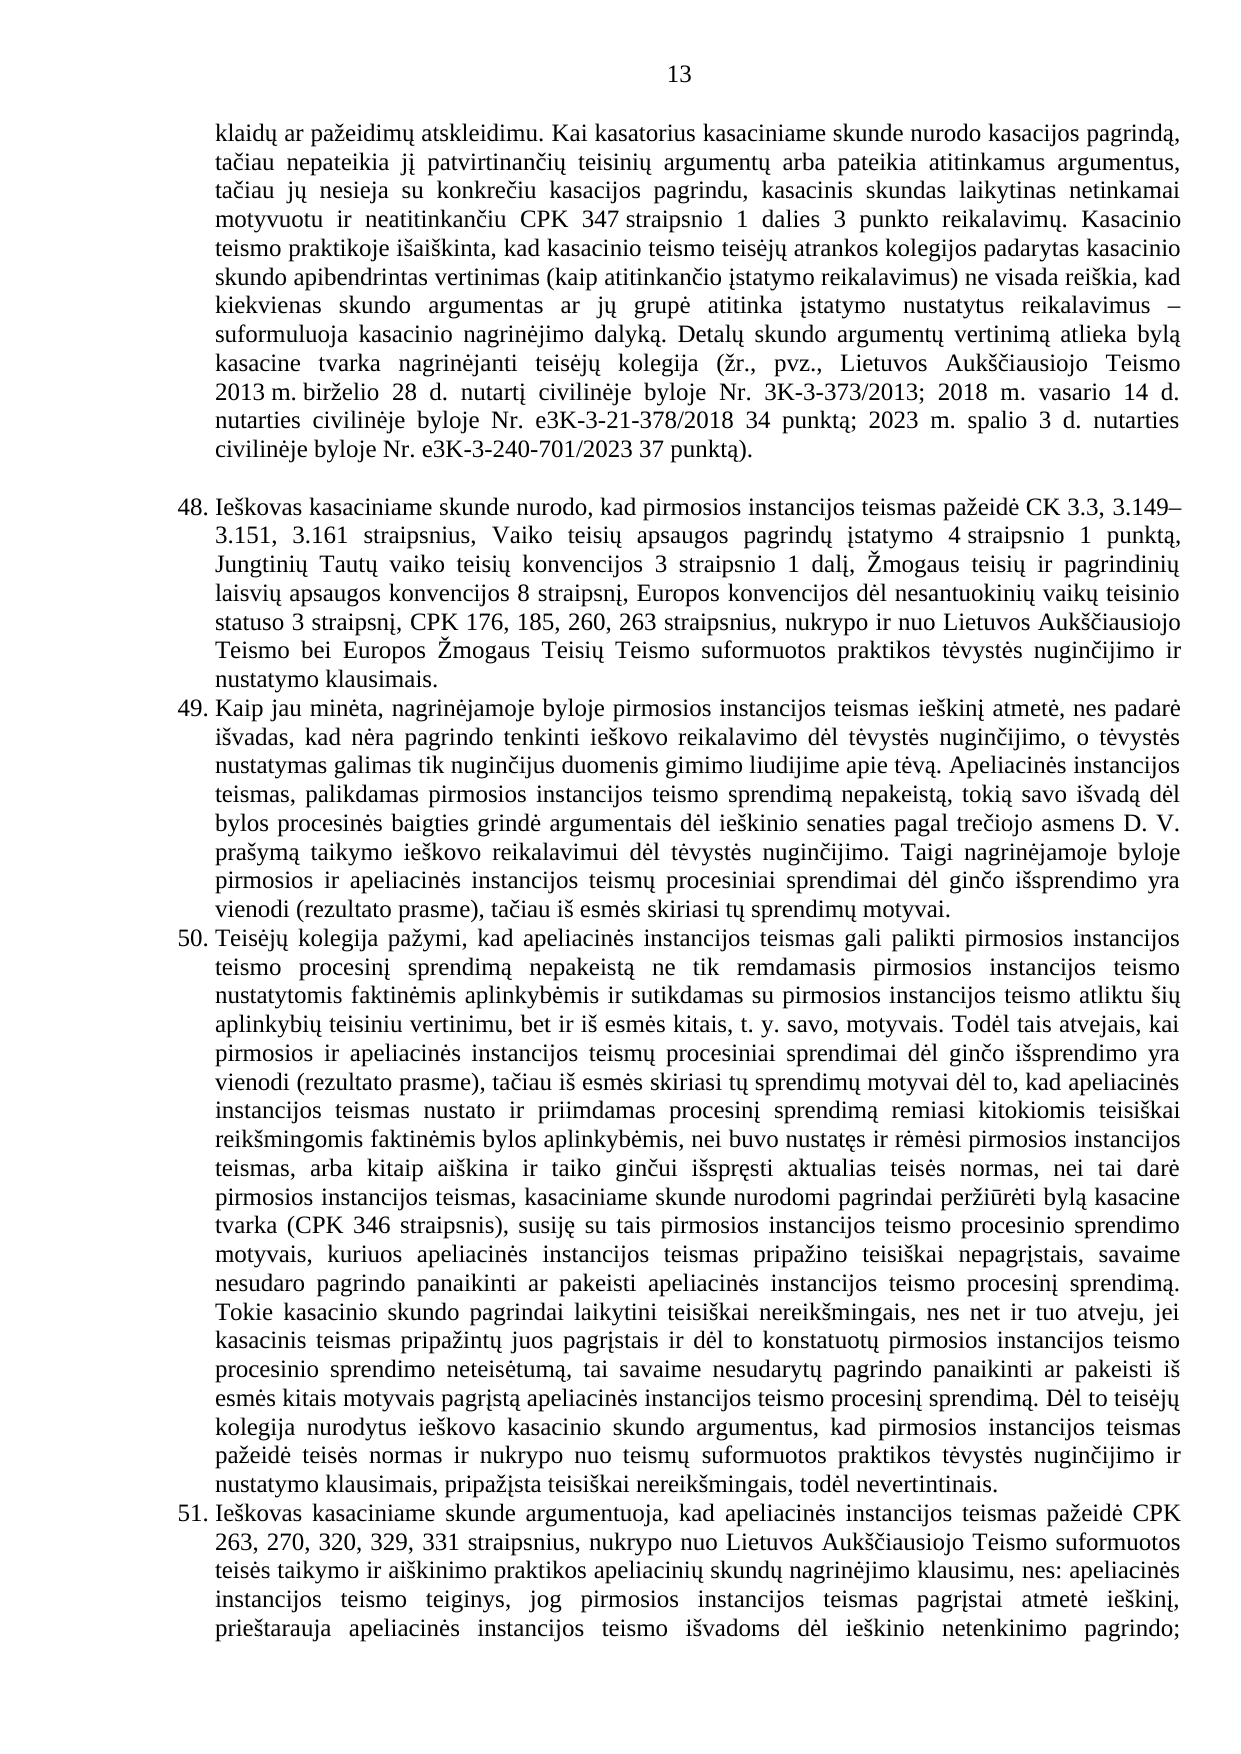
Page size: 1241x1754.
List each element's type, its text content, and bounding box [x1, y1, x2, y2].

text 50. Teisėjų kolegija pažymi, kad apeliacinės instancijos teismas gali palikti pirmosios instancijos teismo procesinį sprendimą nepakeistą ne tik remdamasis pirmosios instancijos teismo nustatytomis faktinėmis aplinkybėmis ir sutikdamas su pirmosios instancijos teismo atliktu šių aplinkybių teisiniu vertinimu, bet ir iš esmės kitais, t. y. savo, motyvais. Todėl tais atvejais, kai pirmosios ir apeliacinės instancijos teismų procesiniai sprendimai dėl ginčo išsprendimo yra vienodi (rezultato prasme), tačiau iš esmės skiriasi tų sprendimų motyvai dėl to, kad apeliacinės instancijos teismas nustato ir priimdamas procesinį sprendimą remiasi kitokiomis teisiškai reikšmingomis faktinėmis bylos aplinkybėmis, nei buvo nustatęs ir rėmėsi pirmosios instancijos teismas, arba kitaip aiškina ir taiko ginčui išspręsti aktualias teisės normas, nei tai darė pirmosios instancijos teismas, kasaciniame skunde nurodomi pagrindai peržiūrėti bylą kasacine tvarka (CPK 346 straipsnis), susiję su tais pirmosios instancijos teismo procesinio sprendimo motyvais, kuriuos apeliacinės instancijos teismas pripažino teisiškai nepagrįstais, savaime nesudaro pagrindo panaikinti ar pakeisti apeliacinės instancijos teismo procesinį sprendimą. Tokie kasacinio skundo pagrindai laikytini teisiškai nereikšmingais, nes net ir tuo atveju, jei kasacinis teismas pripažintų juos pagrįstais ir dėl to konstatuotų pirmosios instancijos teismo procesinio sprendimo neteisėtumą, tai savaime nesudarytų pagrindo panaikinti ar pakeisti iš esmės kitais motyvais pagrįstą apeliacinės instancijos teismo procesinį sprendimą. Dėl to teisėjų kolegija nurodytus ieškovo kasacinio skundo argumentus, kad pirmosios instancijos teismas pažeidė teisės normas ir nukrypo nuo teismų suformuotos praktikos tėvystės nuginčijimo ir nustatymo klausimais, pripažįsta teisiškai nereikšmingais, todėl nevertintinais. [177, 923, 1181, 1498]
text 51. Ieškovas kasaciniame skunde argumentuoja, kad apeliacinės instancijos teismas pažeidė CPK 263, 270, 320, 329, 331 straipsnius, nukrypo nuo Lietuvos Aukščiausiojo Teismo suformuotos teisės taikymo ir aiškinimo praktikos apeliacinių skundų nagrinėjimo klausimu, nes: apeliacinės instancijos teismo teiginys, jog pirmosios instancijos teismas pagrįstai atmetė ieškinį, prieštarauja apeliacinės instancijos teismo išvadoms dėl ieškinio netenkinimo pagrindo; [177, 1498, 1181, 1642]
text 49. Kaip jau minėta, nagrinėjamoje byloje pirmosios instancijos teismas ieškinį atmetė, nes padarė išvadas, kad nėra pagrindo tenkinti ieškovo reikalavimo dėl tėvystės nuginčijimo, o tėvystės nustatymas galimas tik nuginčijus duomenis gimimo liudijime apie tėvą. Apeliacinės instancijos teismas, palikdamas pirmosios instancijos teismo sprendimą nepakeistą, tokią savo išvadą dėl bylos procesinės baigties grindė argumentais dėl ieškinio senaties pagal trečiojo asmens D. V. prašymą taikymo ieškovo reikalavimui dėl tėvystės nuginčijimo. Taigi nagrinėjamoje byloje pirmosios ir apeliacinės instancijos teismų procesiniai sprendimai dėl ginčo išsprendimo yra vienodi (rezultato prasme), tačiau iš esmės skiriasi tų sprendimų motyvai. [177, 693, 1181, 923]
text 48. Ieškovas kasaciniame skunde nurodo, kad pirmosios instancijos teismas pažeidė CK 3.3, 3.149–3.151, 3.161 straipsnius, Vaiko teisių apsaugos pagrindų įstatymo 4 straipsnio 1 punktą, Jungtinių Tautų vaiko teisių konvencijos 3 straipsnio 1 dalį, Žmogaus teisių ir pagrindinių laisvių apsaugos konvencijos 8 straipsnį, Europos konvencijos dėl nesantuokinių vaikų teisinio statuso 3 straipsnį, CPK 176, 185, 260, 263 straipsnius, nukrypo ir nuo Lietuvos Aukščiausiojo Teismo bei Europos Žmogaus Teisių Teismo suformuotos praktikos tėvystės nuginčijimo ir nustatymo klausimais. [177, 492, 1181, 693]
text klaidų ar pažeidimų atskleidimu. Kai kasatorius kasaciniame skunde nurodo kasacijos pagrindą, tačiau nepateikia jį patvirtinančių teisinių argumentų arba pateikia atitinkamus argumentus, tačiau jų nesieja su konkrečiu kasacijos pagrindu, kasacinis skundas laikytinas netinkamai motyvuotu ir neatitinkančiu CPK 347 straipsnio 1 dalies 3 punkto reikalavimų. Kasacinio teismo praktikoje išaiškinta, kad kasacinio teismo teisėjų atrankos kolegijos padarytas kasacinio skundo apibendrintas vertinimas (kaip atitinkančio įstatymo reikalavimus) ne visada reiškia, kad kiekvienas skundo argumentas ar jų grupė atitinka įstatymo nustatytus reikalavimus – suformuluoja kasacinio nagrinėjimo dalyką. Detalų skundo argumentų vertinimą atlieka bylą kasacine tvarka nagrinėjanti teisėjų kolegija (žr., pvz., Lietuvos Aukščiausiojo Teismo 2013 m. birželio 28 d. nutartį civilinėje byloje Nr. 3K-3-373/2013; 2018 m. vasario 14 d. nutarties civilinėje byloje Nr. e3K-3-21-378/2018 34 punktą; 2023 m. spalio 3 d. nutarties civilinėje byloje Nr. e3K-3-240-701/2023 37 punktą). [177, 118, 1181, 463]
